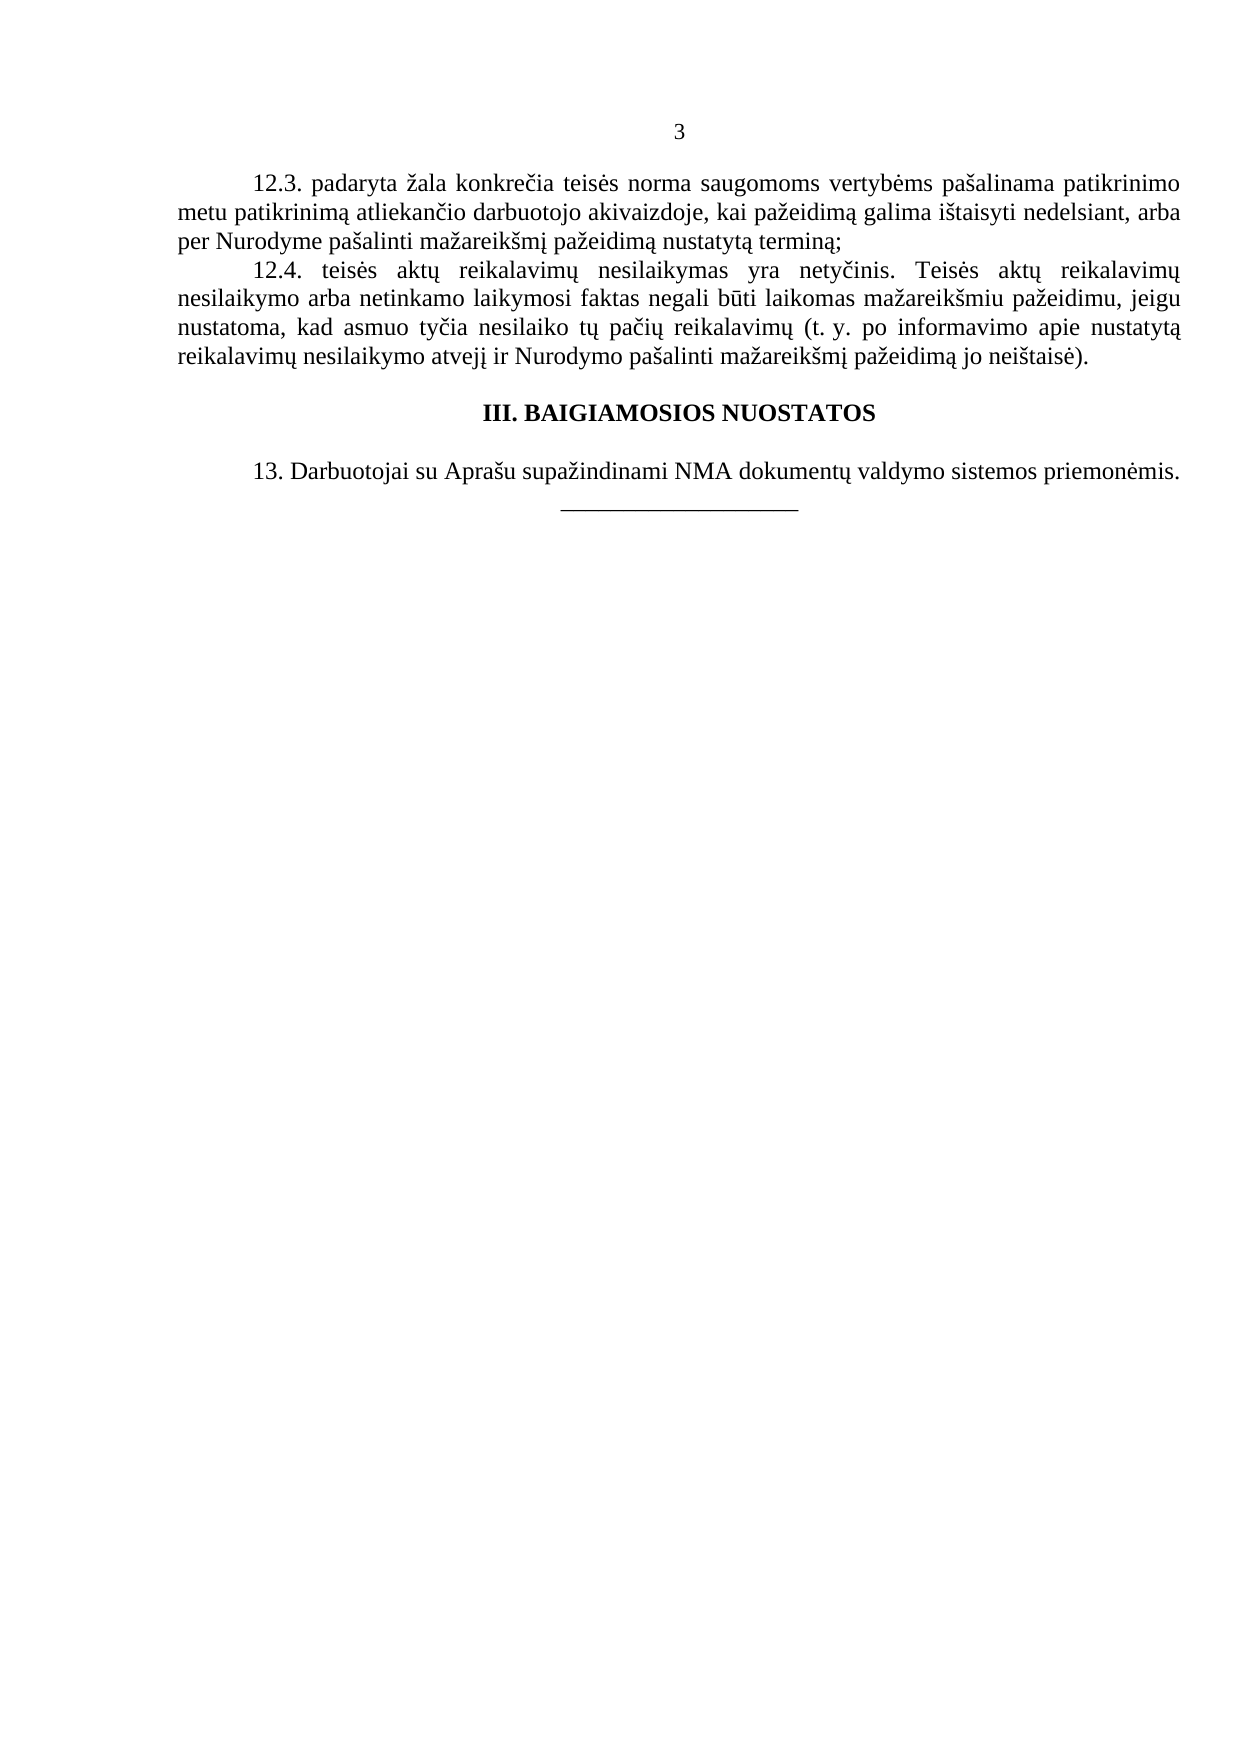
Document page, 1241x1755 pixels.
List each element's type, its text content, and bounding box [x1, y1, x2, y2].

text 12.3. padaryta žala konkrečia teisės norma saugomoms vertybėms pašalinama patikrinimo metu patikrinimą atliekančio darbuotojo akivaizdoje, kai pažeidimą galima ištaisyti nedelsiant, arba per Nurodyme pašalinti mažareikšmį pažeidimą nustatytą terminą; [177, 168, 1181, 255]
text ___________________ [177, 485, 1181, 513]
text 13. Darbuotojai su Aprašu supažindinami NMA dokumentų valdymo sistemos priemonėmis. [177, 456, 1181, 485]
text 12.4. teisės aktų reikalavimų nesilaikymas yra netyčinis. Teisės aktų reikalavimų nesilaikymo arba netinkamo laikymosi faktas negali būti laikomas mažareikšmiu pažeidimu, jeigu nustatoma, kad asmuo tyčia nesilaiko tų pačių reikalavimų (t. y. po informavimo apie nustatytą reikalavimų nesilaikymo atvejį ir Nurodymo pašalinti mažareikšmį pažeidimą jo neištaisė). [177, 255, 1181, 370]
text III. BAIGIAMOSIOS NUOSTATOS [177, 398, 1181, 427]
